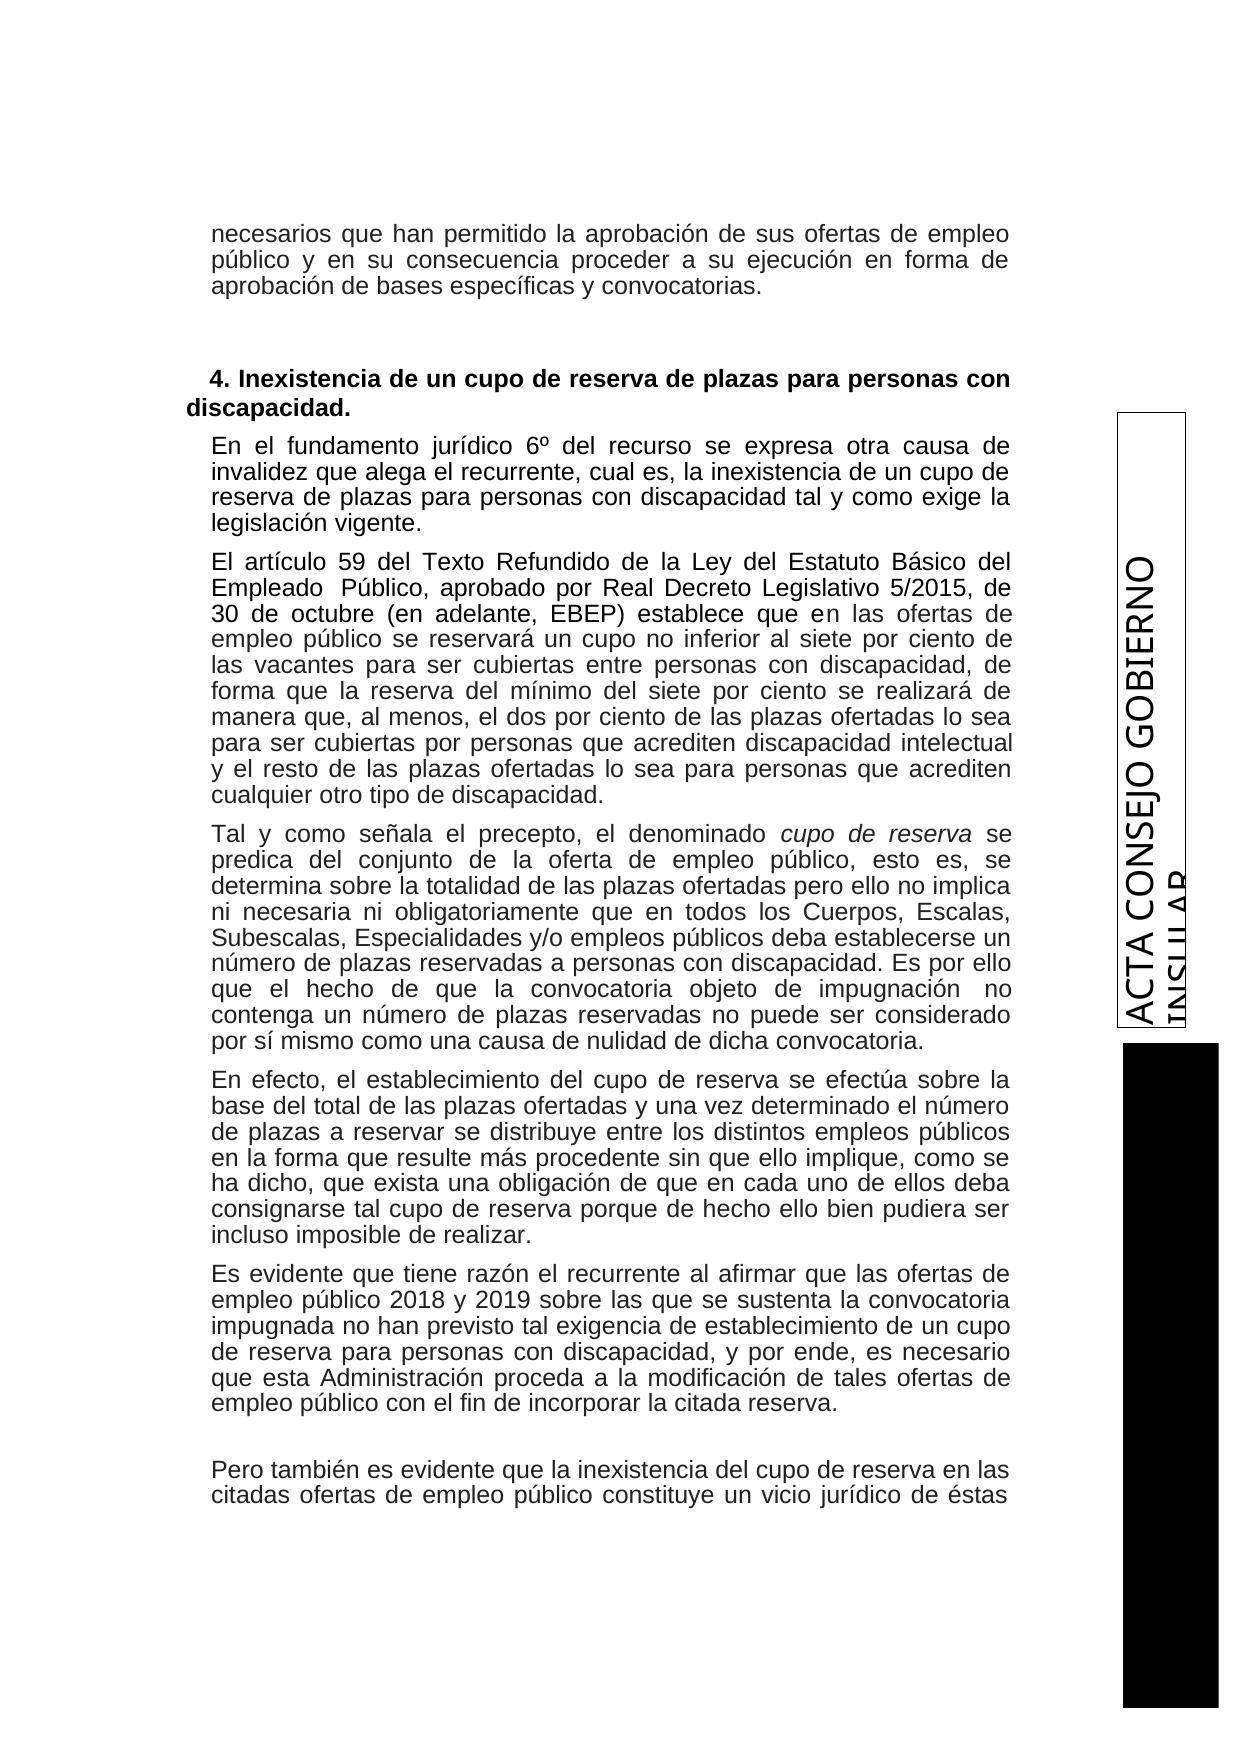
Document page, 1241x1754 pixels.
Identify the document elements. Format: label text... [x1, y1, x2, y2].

text El artículo 59 del Texto Refundido de la Ley del Estatuto Básico del Empleado Público, aprobado por Real Decreto Legislativo 5/2015, de 30 de octubre (en adelante, EBEP) establece que en las ofertas de empleo público se reservará un cupo no inferior al siete por ciento de las vacantes para ser cubiertas entre personas con discapacidad, de forma que la reserva del mínimo del siete por ciento se realizará de manera que, al menos, el dos por ciento de las plazas ofertadas lo sea para ser cubiertas por personas que acrediten discapacidad intelectual y el resto de las plazas ofertadas lo sea para personas que acrediten cualquier otro tipo de discapacidad. [211, 549, 1013, 809]
text Pero también es evidente que la inexistencia del cupo de reserva en las citadas ofertas de empleo público constituye un vicio jurídico de éstas [211, 1457, 1011, 1509]
text necesarios que han permitido la aprobación de sus ofertas de empleo público y en su consecuencia proceder a su ejecución en forma de aprobación de bases específicas y convocatorias. [211, 222, 1011, 299]
text Es evidente que tiene razón el recurrente al afirmar que las ofertas de empleo público 2018 y 2019 sobre las que se sustenta la convocatoria impugnada no han previsto tal exigencia de establecimiento de un cupo de reserva para personas con discapacidad, y por ende, es necesario que esta Administración proceda a la modificación de tales ofertas de empleo público con el fin de incorporar la citada reserva. [211, 1262, 1012, 1417]
list ACTA CONSEJO GOBIERNO INSULAR [1118, 414, 1183, 1027]
subtitle Inexistencia de un cupo de reserva de plazas para personas con discapacidad. [186, 364, 1013, 422]
text En efecto, el establecimiento del cupo de reserva se efectúa sobre la base del total de las plazas ofertadas y una vez determinado el número de plazas a reservar se distribuye entre los distintos empleos públicos en la forma que resulte más procedente sin que ello implique, como se ha dicho, que exista una obligación de que en cada uno de ellos deba consignarse tal cupo de reserva porque de hecho ello bien pudiera ser incluso imposible de realizar. [211, 1068, 1011, 1249]
text En el fundamento jurídico 6º del recurso se expresa otra causa de invalidez que alega el recurrente, cual es, la inexistencia de un cupo de reserva de plazas para personas con discapacidad tal y como exige la legislación vigente. [211, 433, 1011, 537]
text Tal y como señala el precepto, el denominado cupo de reserva se predica del conjunto de la oferta de empleo público, esto es, se determina sobre la totalidad de las plazas ofertadas pero ello no implica ni necesaria ni obligatoriamente que en todos los Cuerpos, Escalas, Subescalas, Especialidades y/o empleos públicos deba establecerse un número de plazas reservadas a personas con discapacidad. Es por ello que el hecho de que la convocatoria objeto de impugnación no contenga un número de plazas reservadas no puede ser considerado por sí mismo como una causa de nulidad de dicha convocatoria. [211, 822, 1012, 1055]
